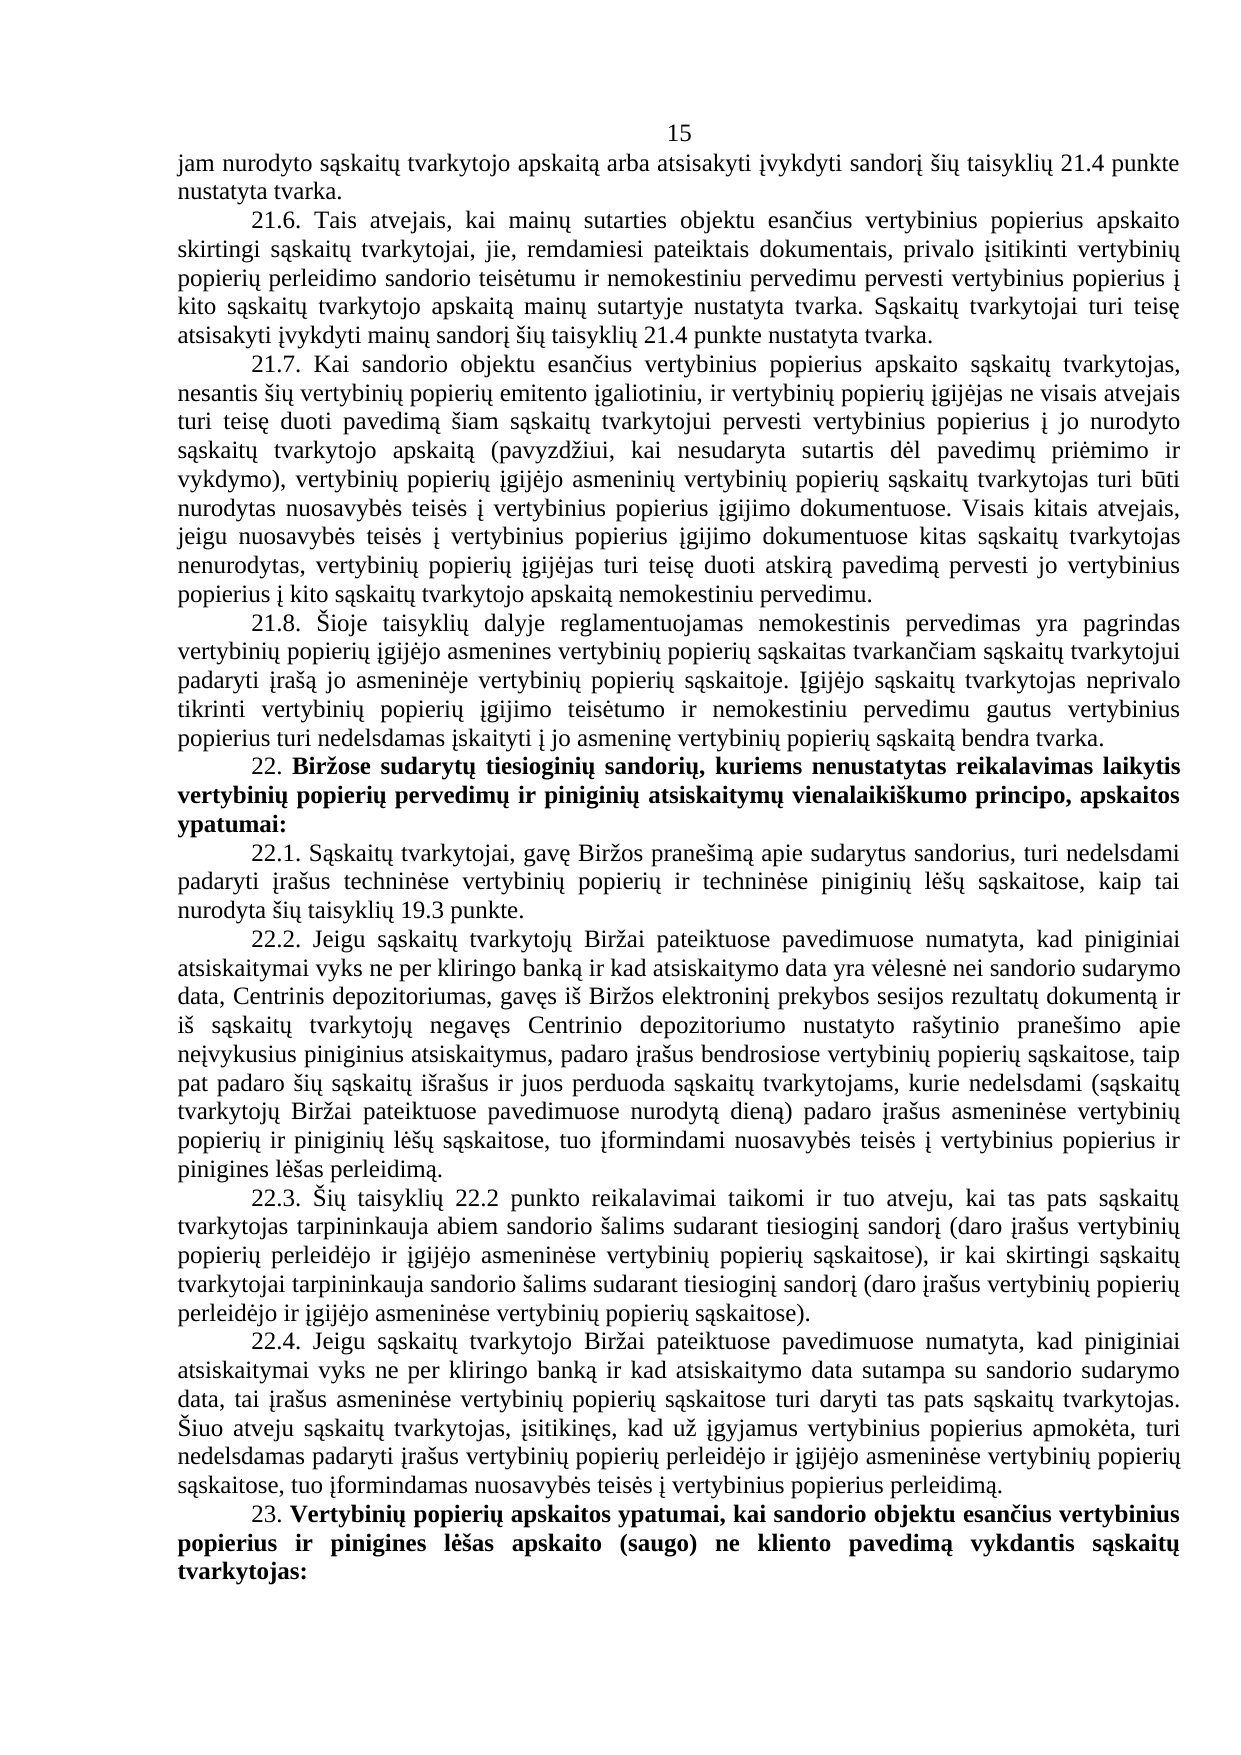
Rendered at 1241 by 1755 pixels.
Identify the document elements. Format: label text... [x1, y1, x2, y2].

text 22.2. Jeigu sąskaitų tvarkytojų Biržai pateiktuose pavedimuose numatyta, kad piniginiai atsiskaitymai vyks ne per kliringo banką ir kad atsiskaitymo data yra vėlesnė nei sandorio sudarymo data, Centrinis depozitoriumas, gavęs iš Biržos elektroninį prekybos sesijos rezultatų dokumentą ir iš sąskaitų tvarkytojų negavęs Centrinio depozitoriumo nustatyto rašytinio pranešimo apie neįvykusius piniginius atsiskaitymus, padaro įrašus bendrosiose vertybinių popierių sąskaitose, taip pat padaro šių sąskaitų išrašus ir juos perduoda sąskaitų tvarkytojams, kurie nedelsdami (sąskaitų tvarkytojų Biržai pateiktuose pavedimuose nurodytą dieną) padaro įrašus asmeninėse vertybinių popierių ir piniginių lėšų sąskaitose, tuo įformindami nuosavybės teisės į vertybinius popierius ir pinigines lėšas perleidimą. [177, 924, 1181, 1183]
text 22.4. Jeigu sąskaitų tvarkytojo Biržai pateiktuose pavedimuose numatyta, kad piniginiai atsiskaitymai vyks ne per kliringo banką ir kad atsiskaitymo data sutampa su sandorio sudarymo data, tai įrašus asmeninėse vertybinių popierių sąskaitose turi daryti tas pats sąskaitų tvarkytojas. Šiuo atveju sąskaitų tvarkytojas, įsitikinęs, kad už įgyjamus vertybinius popierius apmokėta, turi nedelsdamas padaryti įrašus vertybinių popierių perleidėjo ir įgijėjo asmeninėse vertybinių popierių sąskaitose, tuo įformindamas nuosavybės teisės į vertybinius popierius perleidimą. [177, 1326, 1181, 1499]
text 22.1. Sąskaitų tvarkytojai, gavę Biržos pranešimą apie sudarytus sandorius, turi nedelsdami padaryti įrašus techninėse vertybinių popierių ir techninėse piniginių lėšų sąskaitose, kaip tai nurodyta šių taisyklių 19.3 punkte. [177, 838, 1181, 924]
text 21.7. Kai sandorio objektu esančius vertybinius popierius apskaito sąskaitų tvarkytojas, nesantis šių vertybinių popierių emitento įgaliotiniu, ir vertybinių popierių įgijėjas ne visais atvejais turi teisę duoti pavedimą šiam sąskaitų tvarkytojui pervesti vertybinius popierius į jo nurodyto sąskaitų tvarkytojo apskaitą (pavyzdžiui, kai nesudaryta sutartis dėl pavedimų priėmimo ir vykdymo), vertybinių popierių įgijėjo asmeninių vertybinių popierių sąskaitų tvarkytojas turi būti nurodytas nuosavybės teisės į vertybinius popierius įgijimo dokumentuose. Visais kitais atvejais, jeigu nuosavybės teisės į vertybinius popierius įgijimo dokumentuose kitas sąskaitų tvarkytojas nenurodytas, vertybinių popierių įgijėjas turi teisę duoti atskirą pavedimą pervesti jo vertybinius popierius į kito sąskaitų tvarkytojo apskaitą nemokestiniu pervedimu. [177, 349, 1181, 608]
text 21.8. Šioje taisyklių dalyje reglamentuojamas nemokestinis pervedimas yra pagrindas vertybinių popierių įgijėjo asmenines vertybinių popierių sąskaitas tvarkančiam sąskaitų tvarkytojui padaryti įrašą jo asmeninėje vertybinių popierių sąskaitoje. Įgijėjo sąskaitų tvarkytojas neprivalo tikrinti vertybinių popierių įgijimo teisėtumo ir nemokestiniu pervedimu gautus vertybinius popierius turi nedelsdamas įskaityti į jo asmeninę vertybinių popierių sąskaitą bendra tvarka. [177, 608, 1181, 751]
text 22.3. Šių taisyklių 22.2 punkto reikalavimai taikomi ir tuo atveju, kai tas pats sąskaitų tvarkytojas tarpininkauja abiem sandorio šalims sudarant tiesioginį sandorį (daro įrašus vertybinių popierių perleidėjo ir įgijėjo asmeninėse vertybinių popierių sąskaitose), ir kai skirtingi sąskaitų tvarkytojai tarpininkauja sandorio šalims sudarant tiesioginį sandorį (daro įrašus vertybinių popierių perleidėjo ir įgijėjo asmeninėse vertybinių popierių sąskaitose). [177, 1183, 1181, 1326]
text 23. Vertybinių popierių apskaitos ypatumai, kai sandorio objektu esančius vertybinius popierius ir pinigines lėšas apskaito (saugo) ne kliento pavedimą vykdantis sąskaitų tvarkytojas: [177, 1499, 1181, 1585]
text 21.6. Tais atvejais, kai mainų sutarties objektu esančius vertybinius popierius apskaito skirtingi sąskaitų tvarkytojai, jie, remdamiesi pateiktais dokumentais, privalo įsitikinti vertybinių popierių perleidimo sandorio teisėtumu ir nemokestiniu pervedimu pervesti vertybinius popierius į kito sąskaitų tvarkytojo apskaitą mainų sutartyje nustatyta tvarka. Sąskaitų tvarkytojai turi teisę atsisakyti įvykdyti mainų sandorį šių taisyklių 21.4 punkte nustatyta tvarka. [177, 205, 1181, 349]
text 22. Biržose sudarytų tiesioginių sandorių, kuriems nenustatytas reikalavimas laikytis vertybinių popierių pervedimų ir piniginių atsiskaitymų vienalaikiškumo principo, apskaitos ypatumai: [177, 751, 1181, 838]
text jam nurodyto sąskaitų tvarkytojo apskaitą arba atsisakyti įvykdyti sandorį šių taisyklių 21.4 punkte nustatyta tvarka. [177, 148, 1181, 205]
